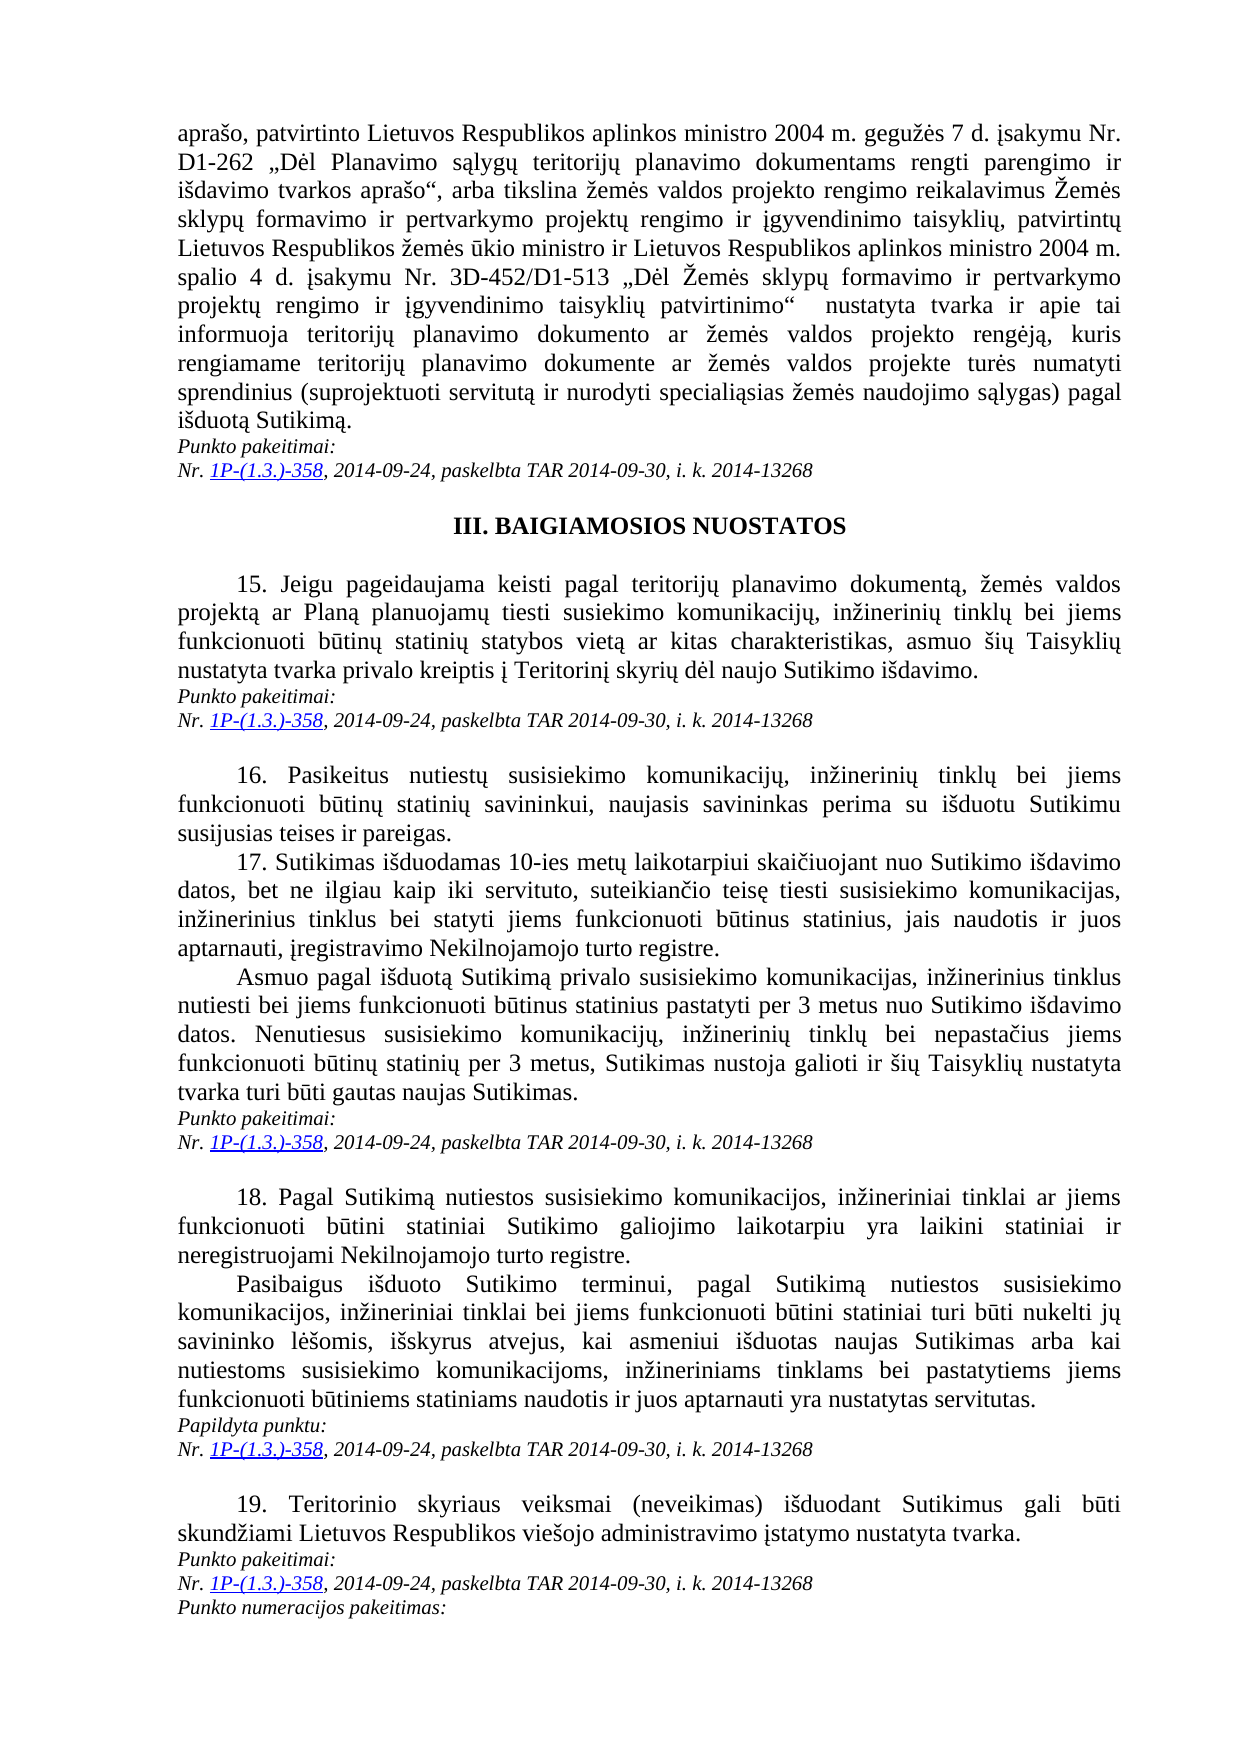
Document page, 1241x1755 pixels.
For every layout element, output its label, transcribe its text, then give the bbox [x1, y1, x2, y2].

text Asmuo pagal išduotą Sutikimą privalo susisiekimo komunikacijas, inžinerinius tinklus nutiesti bei jiems funkcionuoti būtinus statinius pastatyti per 3 metus nuo Sutikimo išdavimo datos. Nenutiesus susisiekimo komunikacijų, inžinerinių tinklų bei nepastačius jiems funkcionuoti būtinų statinių per 3 metus, Sutikimas nustoja galioti ir šių Taisyklių nustatyta tvarka turi būti gautas naujas Sutikimas. [177, 962, 1122, 1106]
text Papildyta punktu: [177, 1412, 1122, 1437]
text Nr. 1P-(1.3.)-358, 2014-09-24, paskelbta TAR 2014-09-30, i. k. 2014-13268 [177, 1571, 1122, 1595]
text Nr. 1P-(1.3.)-358, 2014-09-24, paskelbta TAR 2014-09-30, i. k. 2014-13268 [177, 1130, 1122, 1154]
text III. BAIGIAMOSIOS NUOSTATOS [177, 511, 1122, 540]
text 15. Jeigu pageidaujama keisti pagal teritorijų planavimo dokumentą, žemės valdos projektą ar Planą planuojamų tiesti susiekimo komunikacijų, inžinerinių tinklų bei jiems funkcionuoti būtinų statinių statybos vietą ar kitas charakteristikas, asmuo šių Taisyklių nustatyta tvarka privalo kreiptis į Teritorinį skyrių dėl naujo Sutikimo išdavimo. [177, 569, 1122, 684]
text Nr. 1P-(1.3.)-358, 2014-09-24, paskelbta TAR 2014-09-30, i. k. 2014-13268 [177, 458, 1122, 482]
text 18. Pagal Sutikimą nutiestos susisiekimo komunikacijos, inžineriniai tinklai ar jiems funkcionuoti būtini statiniai Sutikimo galiojimo laikotarpiu yra laikini statiniai ir neregistruojami Nekilnojamojo turto registre. [177, 1182, 1122, 1269]
text Punkto pakeitimai: [177, 434, 1122, 458]
text aprašo, patvirtinto Lietuvos Respublikos aplinkos ministro 2004 m. gegužės 7 d. įsakymu Nr. D1-262 „Dėl Planavimo sąlygų teritorijų planavimo dokumentams rengti parengimo ir išdavimo tvarkos aprašo“, arba tikslina žemės valdos projekto rengimo reikalavimus Žemės sklypų formavimo ir pertvarkymo projektų rengimo ir įgyvendinimo taisyklių, patvirtintų Lietuvos Respublikos žemės ūkio ministro ir Lietuvos Respublikos aplinkos ministro 2004 m. spalio 4 d. įsakymu Nr. 3D-452/D1-513 „Dėl Žemės sklypų formavimo ir pertvarkymo projektų rengimo ir įgyvendinimo taisyklių patvirtinimo“ nustatyta tvarka ir apie tai informuoja teritorijų planavimo dokumento ar žemės valdos projekto rengėją, kuris rengiamame teritorijų planavimo dokumente ar žemės valdos projekte turės numatyti sprendinius (suprojektuoti servitutą ir nurodyti specialiąsias žemės naudojimo sąlygas) pagal išduotą Sutikimą. [177, 118, 1122, 434]
text Punkto numeracijos pakeitimas: [177, 1595, 1122, 1619]
text 19. Teritorinio skyriaus veiksmai (neveikimas) išduodant Sutikimus gali būti skundžiami Lietuvos Respublikos viešojo administravimo įstatymo nustatyta tvarka. [177, 1489, 1122, 1547]
text Punkto pakeitimai: [177, 1547, 1122, 1571]
text 17. Sutikimas išduodamas 10-ies metų laikotarpiui skaičiuojant nuo Sutikimo išdavimo datos, bet ne ilgiau kaip iki servituto, suteikiančio teisę tiesti susisiekimo komunikacijas, inžinerinius tinklus bei statyti jiems funkcionuoti būtinus statinius, jais naudotis ir juos aptarnauti, įregistravimo Nekilnojamojo turto registre. [177, 847, 1122, 962]
text Pasibaigus išduoto Sutikimo terminui, pagal Sutikimą nutiestos susisiekimo komunikacijos, inžineriniai tinklai bei jiems funkcionuoti būtini statiniai turi būti nukelti jų savininko lėšomis, išskyrus atvejus, kai asmeniui išduotas naujas Sutikimas arba kai nutiestoms susisiekimo komunikacijoms, inžineriniams tinklams bei pastatytiems jiems funkcionuoti būtiniems statiniams naudotis ir juos aptarnauti yra nustatytas servitutas. [177, 1269, 1122, 1412]
text Nr. 1P-(1.3.)-358, 2014-09-24, paskelbta TAR 2014-09-30, i. k. 2014-13268 [177, 1437, 1122, 1461]
text Punkto pakeitimai: [177, 684, 1122, 708]
text 16. Pasikeitus nutiestų susisiekimo komunikacijų, inžinerinių tinklų bei jiems funkcionuoti būtinų statinių savininkui, naujasis savininkas perima su išduotu Sutikimu susijusias teises ir pareigas. [177, 761, 1122, 847]
text Nr. 1P-(1.3.)-358, 2014-09-24, paskelbta TAR 2014-09-30, i. k. 2014-13268 [177, 708, 1122, 732]
text Punkto pakeitimai: [177, 1106, 1122, 1130]
